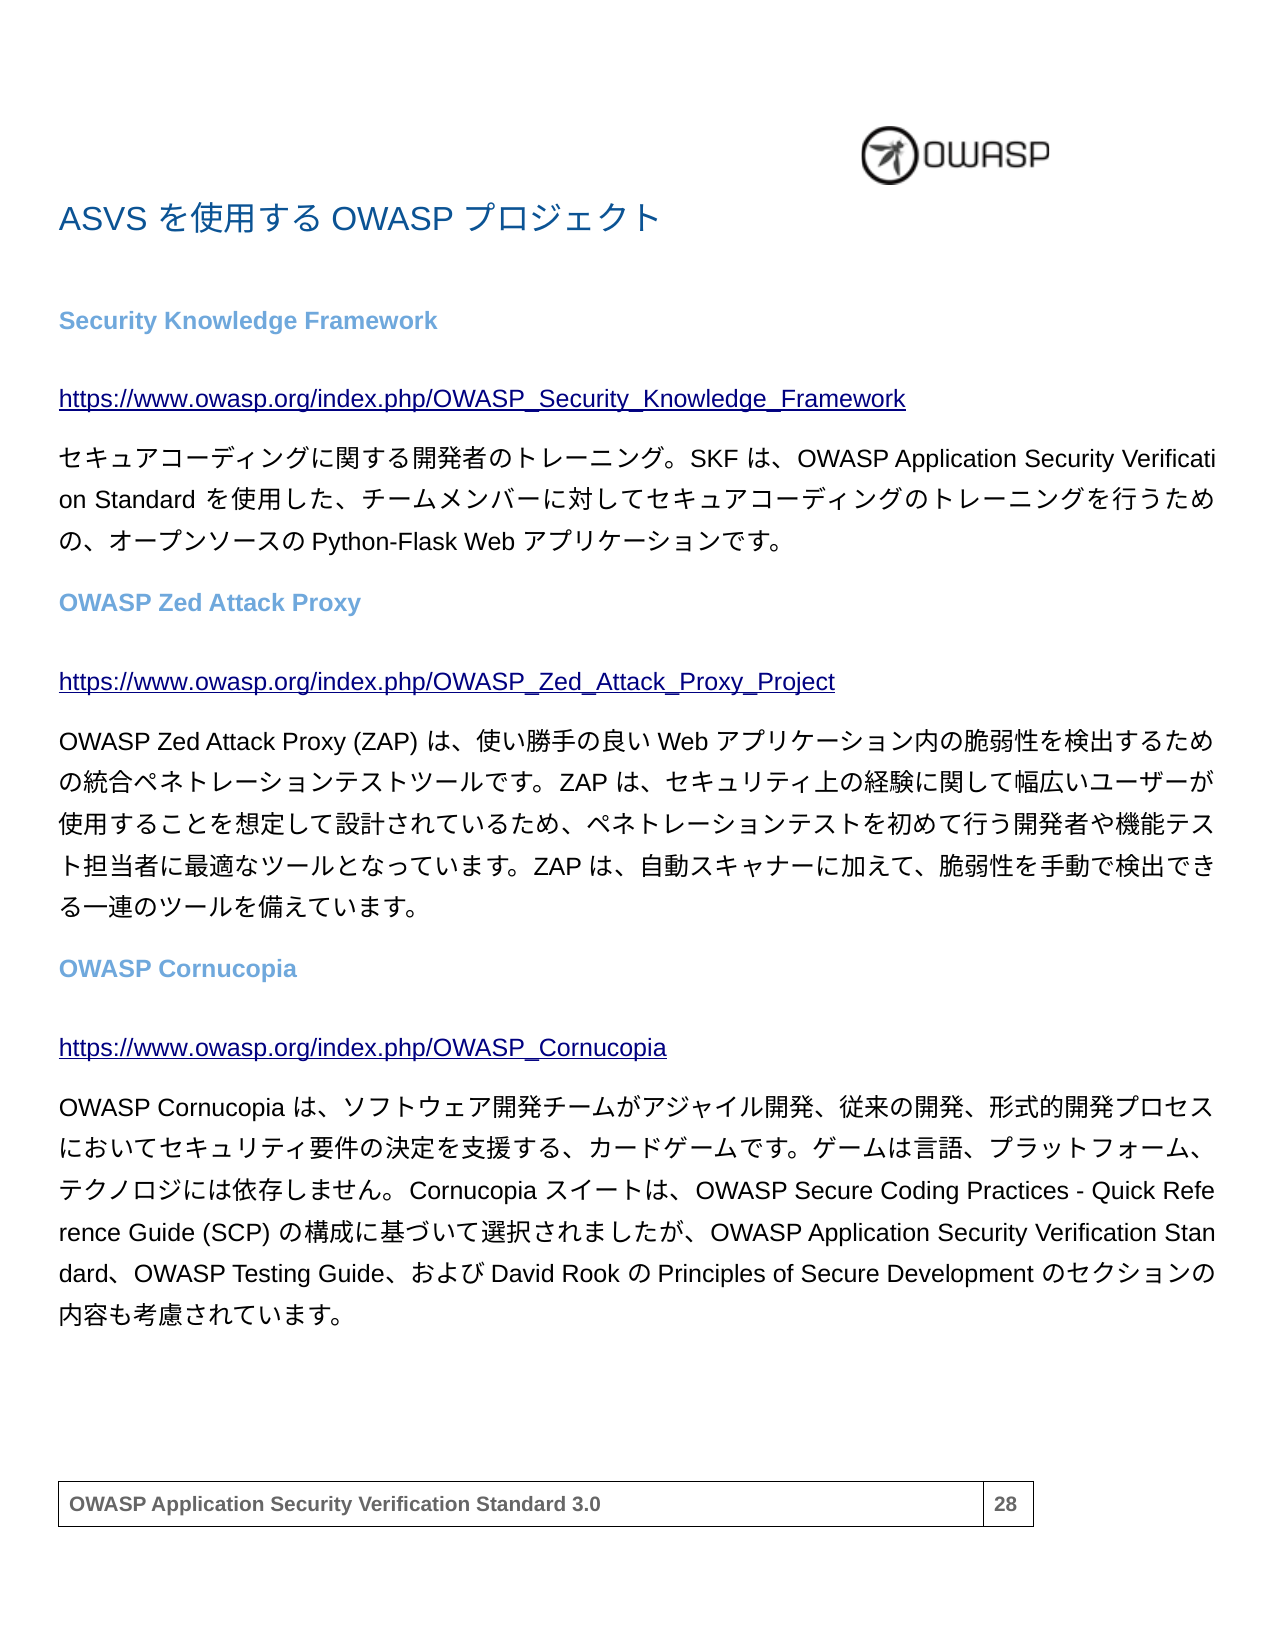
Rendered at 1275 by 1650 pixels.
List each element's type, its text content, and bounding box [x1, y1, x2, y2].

subtitle OWASP Cornucopia [58, 954, 1216, 983]
text https://www.owasp.org/index.php/OWASP_Cornucopia [58, 1033, 1216, 1062]
subtitle OWASP Zed Attack Proxy [58, 588, 1216, 617]
text OWASP Cornucopia は、ソフトウェア開発チームがアジャイル開発、従来の開発、形式的開発プロセスにおいてセキュリティ要件の決定を支援する、カードゲームです。ゲームは言語、プラットフォーム、テクノロジには依存しません。Cornucopia スイートは、OWASP Secure Coding Practices - Quick Reference Guide (SCP) の構成に基づいて選択されましたが、OWASP Application Security Verification Standard、OWASP Testing Guide、および David Rook の Principles of Secure Development のセクションの内容も考慮されています。 [58, 1087, 1216, 1332]
text OWASP Zed Attack Proxy (ZAP) は、使い勝手の良い Web アプリケーション内の脆弱性を検出するための統合ペネトレーションテストツールです。ZAP は、セキュリティ上の経験に関して幅広いユーザーが使用することを想定して設計されているため、ペネトレーションテストを初めて行う開発者や機能テスト担当者に最適なツールとなっています。ZAP は、自動スキャナーに加えて、脆弱性を手動で検出できる一連のツールを備えています。 [58, 721, 1216, 924]
text セキュアコーディングに関する開発者のトレーニング。SKF は、OWASP Application Security Verification Standard を使用した、チームメンバーに対してセキュアコーディングのトレーニングを行うための、オープンソースの Python-Flask Web アプリケーションです。 [58, 438, 1216, 558]
subtitle Security Knowledge Framework [58, 306, 1216, 334]
subtitle ASVS を使用する OWASP プロジェクト [58, 183, 1216, 240]
text https://www.owasp.org/index.php/OWASP_Zed_Attack_Proxy_Project [58, 667, 1216, 696]
picture [861, 126, 1050, 185]
text https://www.owasp.org/index.php/OWASP_Security_Knowledge_Framework [58, 384, 1216, 413]
